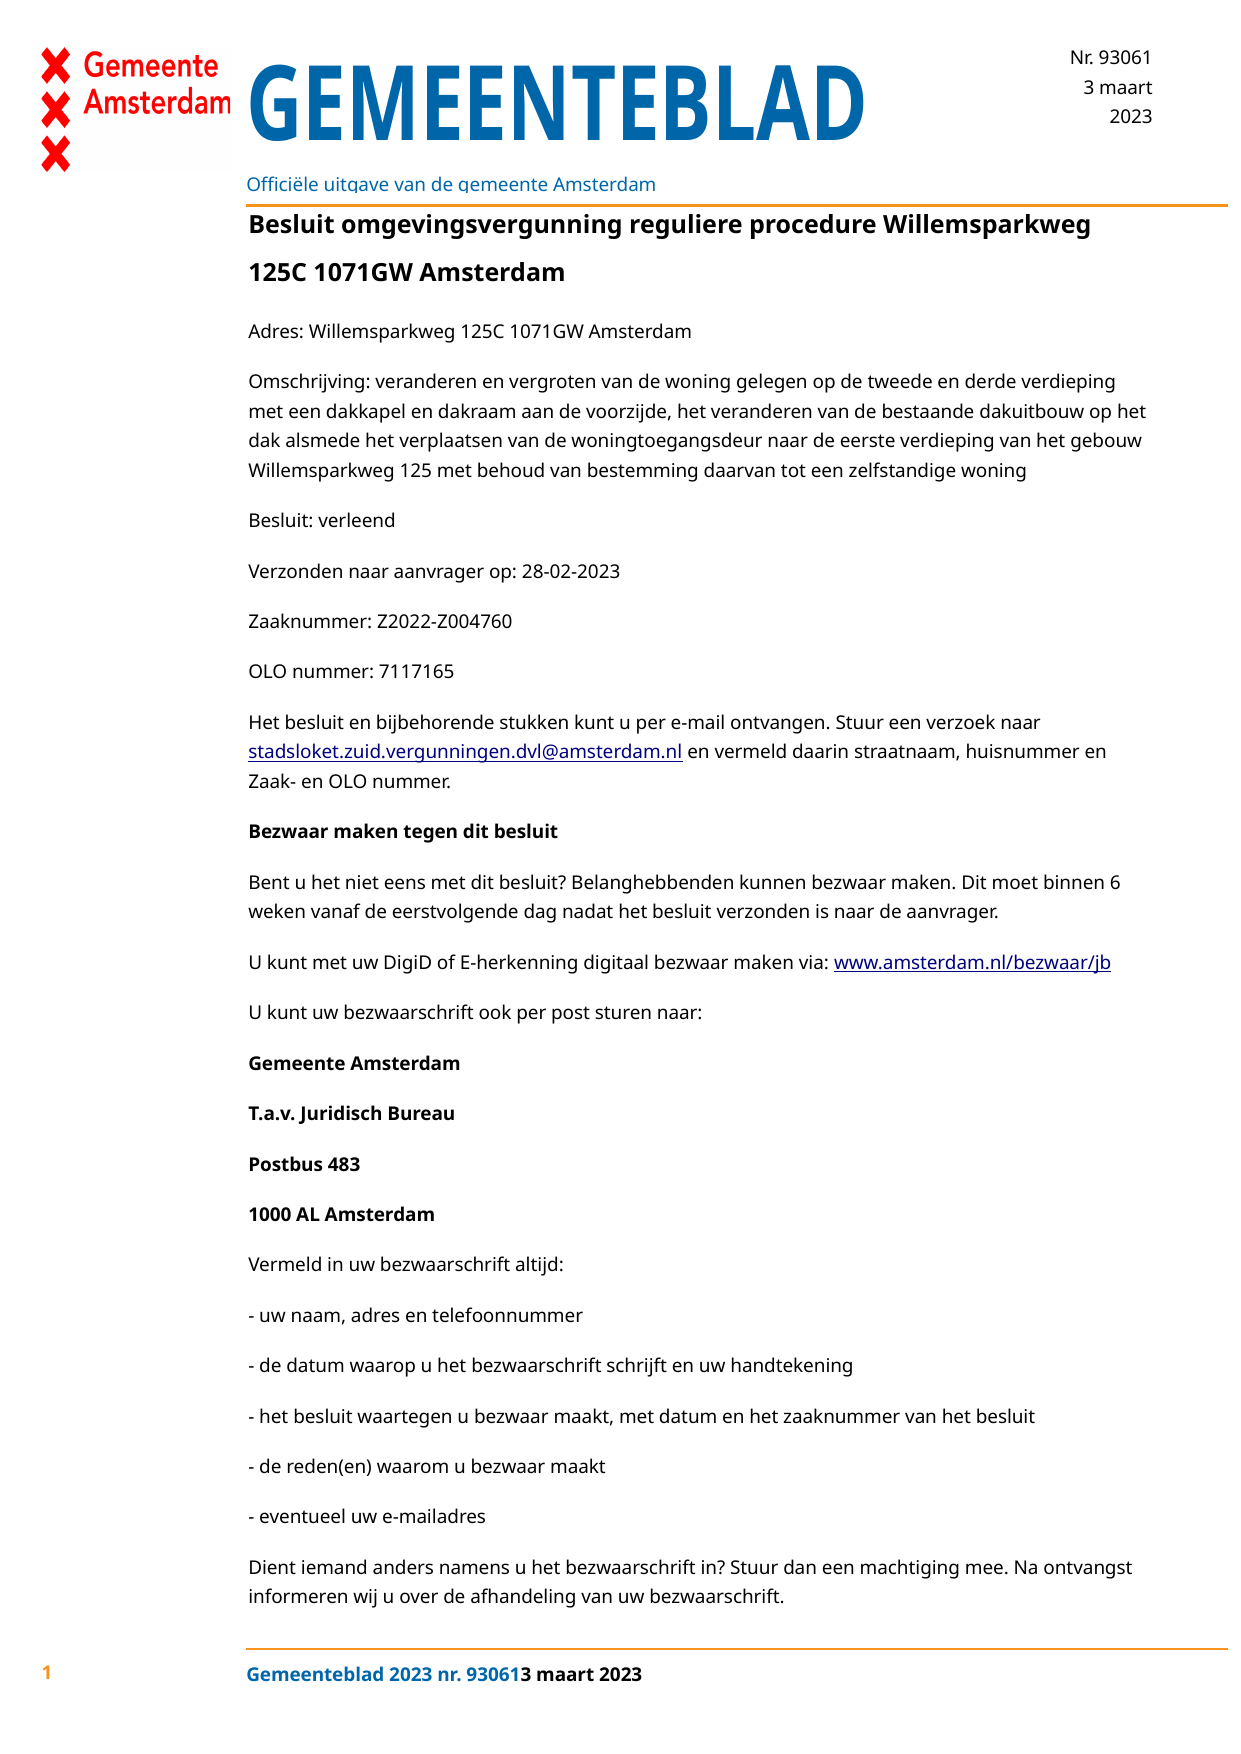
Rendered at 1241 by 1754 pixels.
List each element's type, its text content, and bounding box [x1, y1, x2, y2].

text Adres: Willemsparkweg 125C 1071GW Amsterdam [248, 318, 1152, 344]
text Verzonden naar aanvrager op: 28-02-2023 [248, 558, 1152, 584]
text U kunt uw bezwaarschrift ook per post sturen naar: [248, 999, 1152, 1025]
text T.a.v. Juridisch Bureau [248, 1100, 1152, 1126]
text Dient iemand anders namens u het bezwaarschrift in? Stuur dan een machtiging mee. Na ontvangst informeren wij u over de afhandeling van uw bezwaarschrift. [248, 1554, 1152, 1609]
picture [41, 47, 231, 172]
text - uw naam, adres en telefoonnummer [248, 1302, 1152, 1328]
text - de reden(en) waarom u bezwaar maakt [248, 1453, 1152, 1479]
text Omschrijving: veranderen en vergroten van de woning gelegen op de tweede en derde verdieping met een dakkapel en dakraam aan de voorzijde, het veranderen van de bestaande dakuitbouw op het dak alsmede het verplaatsen van de woningtoegangsdeur naar de eerste verdieping van het gebouw Willemsparkweg 125 met behoud van bestemming daarvan tot een zelfstandige woning [248, 368, 1152, 483]
text - het besluit waartegen u bezwaar maakt, met datum en het zaaknummer van het besluit [248, 1403, 1152, 1429]
text Besluit omgevingsvergunning reguliere procedure Willemsparkweg 125C 1071GW Amsterdam [248, 207, 1152, 288]
text Postbus 483 [248, 1151, 1152, 1177]
text - eventueel uw e-mailadres [248, 1504, 1152, 1529]
text Het besluit en bijbehorende stukken kunt u per e-mail ontvangen. Stuur een verzoek naar stadsloket.zuid.vergunningen.dvl@amsterdam.nl en vermeld daarin straatnaam, huisnummer en Zaak- en OLO nummer. [248, 709, 1152, 794]
text Vermeld in uw bezwaarschrift altijd: [248, 1252, 1152, 1277]
text Bezwaar maken tegen dit besluit [248, 819, 1152, 844]
text 1000 AL Amsterdam [248, 1201, 1152, 1227]
text OLO nummer: 7117165 [248, 659, 1152, 684]
text U kunt met uw DigiD of E-herkenning digitaal bezwaar maken via: www.amsterdam.nl/bezwaar/jb [248, 949, 1152, 975]
text Bent u het niet eens met dit besluit? Belanghebbenden kunnen bezwaar maken. Dit moet binnen 6 weken vanaf de eerstvolgende dag nadat het besluit verzonden is naar de aanvrager. [248, 869, 1152, 924]
text Zaaknummer: Z2022-Z004760 [248, 608, 1152, 634]
text - de datum waarop u het bezwaarschrift schrijft en uw handtekening [248, 1352, 1152, 1378]
text Besluit: verleend [248, 507, 1152, 533]
text Gemeente Amsterdam [248, 1050, 1152, 1076]
